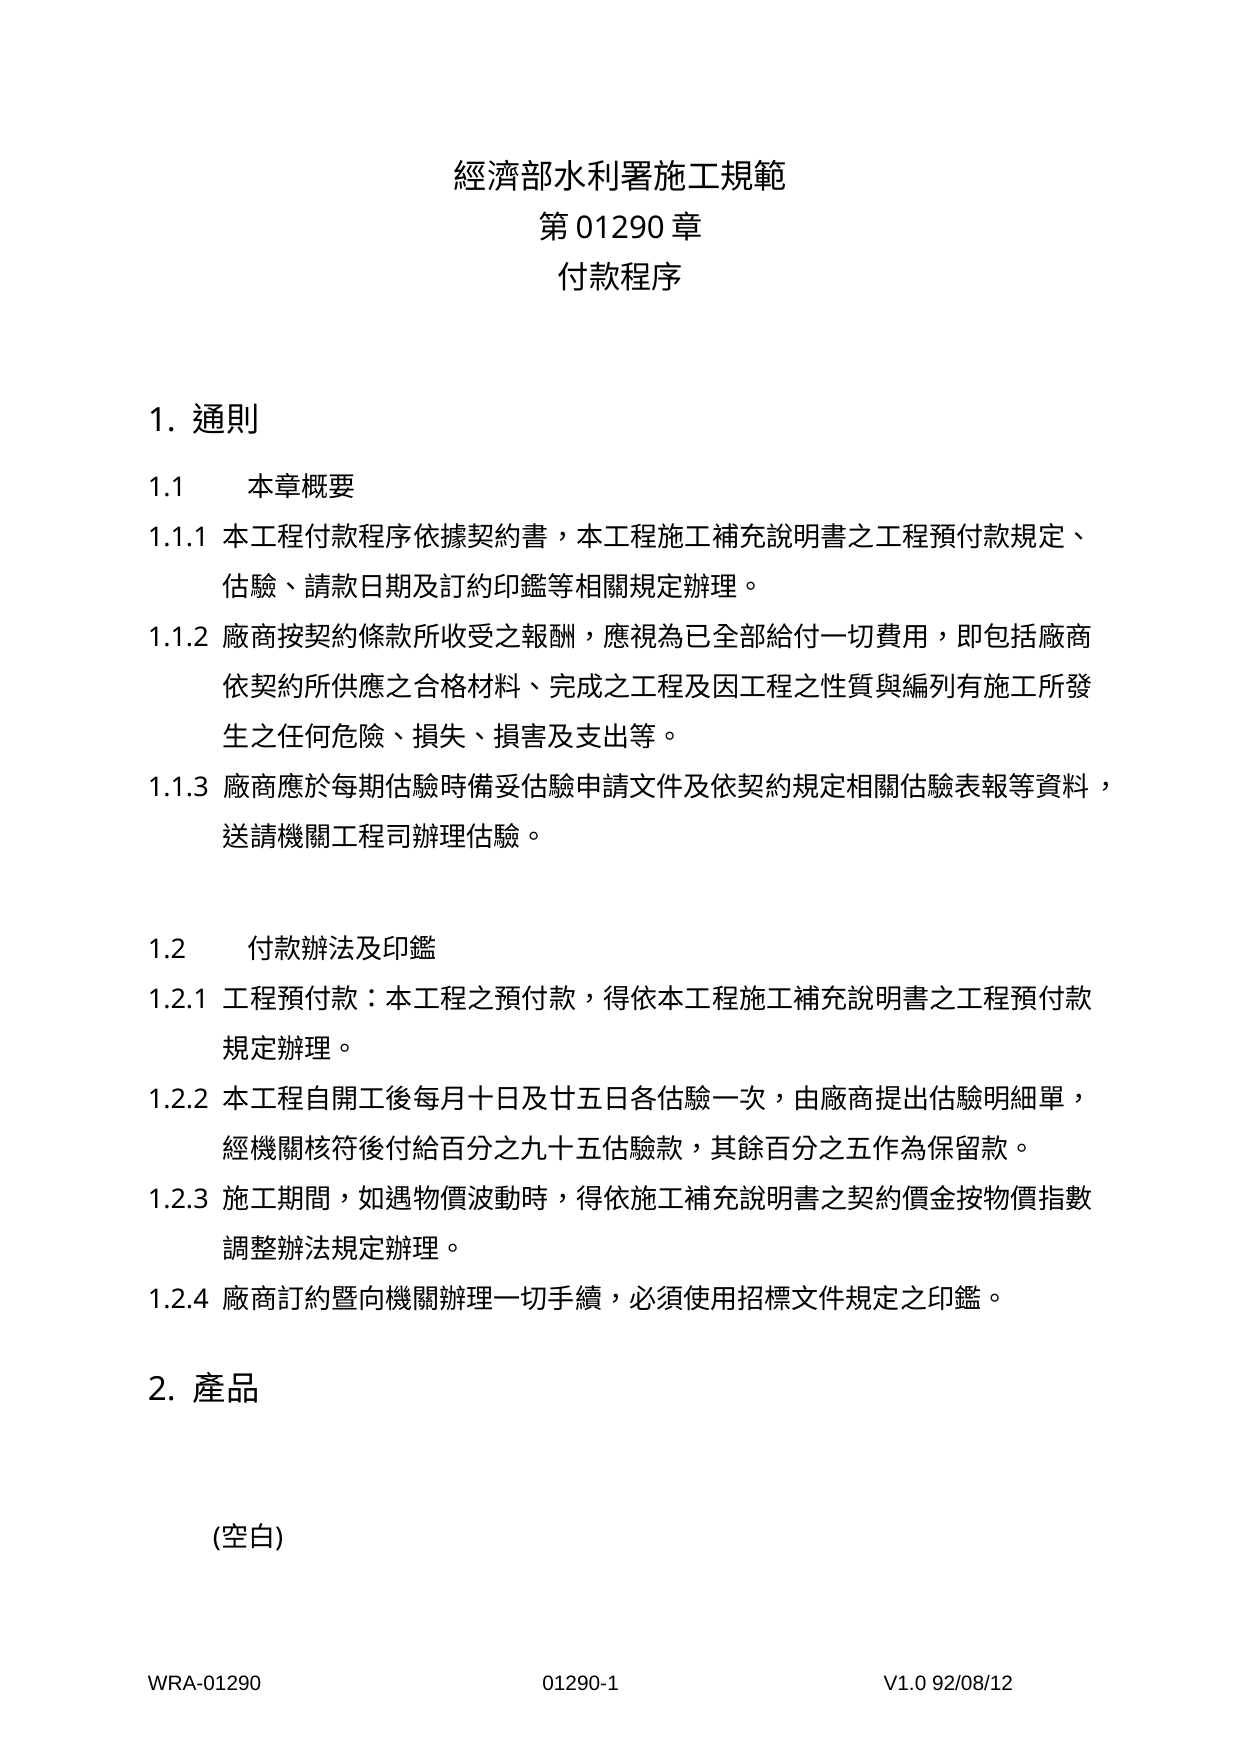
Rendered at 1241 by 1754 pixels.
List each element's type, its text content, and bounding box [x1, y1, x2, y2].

subtitle 1.1.2 廠商按契約條款所收受之報酬，應視為已全部給付一切費用，即包括廠商依契約所供應之合格材料、完成之工程及因工程之性質與編列有施工所發生之任何危險、損失、損害及支出等。 [148, 604, 1092, 754]
subtitle 1.2.3 施工期間，如遇物價波動時，得依施工補充說明書之契約價金按物價指數調整辦法規定辦理。 [148, 1166, 1092, 1266]
subtitle 1.2 付款辦法及印鑑 [148, 916, 1092, 966]
subtitle 1.2.4 廠商訂約暨向機關辦理一切手續，必須使用招標文件規定之印鑑。 [148, 1266, 1092, 1316]
text 經濟部水利署施工規範 [148, 148, 1092, 198]
subtitle 1.1.3 廠商應於每期估驗時備妥估驗申請文件及依契約規定相關估驗表報等資料，送請機關工程司辦理估驗。 [148, 754, 1092, 854]
subtitle 1.2.1 工程預付款：本工程之預付款，得依本工程施工補充說明書之工程預付款規定辦理。 [148, 966, 1092, 1066]
text 第01290章 [148, 198, 1092, 248]
subtitle 1.1 本章概要 [148, 454, 1092, 504]
text (空白) [213, 1504, 1092, 1554]
text 付款程序 [148, 248, 1092, 298]
subtitle 1. 通則 [148, 366, 1092, 441]
subtitle 1.2.2 本工程自開工後每月十日及廿五日各估驗一次，由廠商提出估驗明細單，經機關核符後付給百分之九十五估驗款，其餘百分之五作為保留款。 [148, 1066, 1092, 1166]
subtitle 1.1.1 本工程付款程序依據契約書，本工程施工補充說明書之工程預付款規定、估驗、請款日期及訂約印鑑等相關規定辦理。 [148, 504, 1092, 604]
subtitle 2. 產品 [148, 1335, 1092, 1410]
